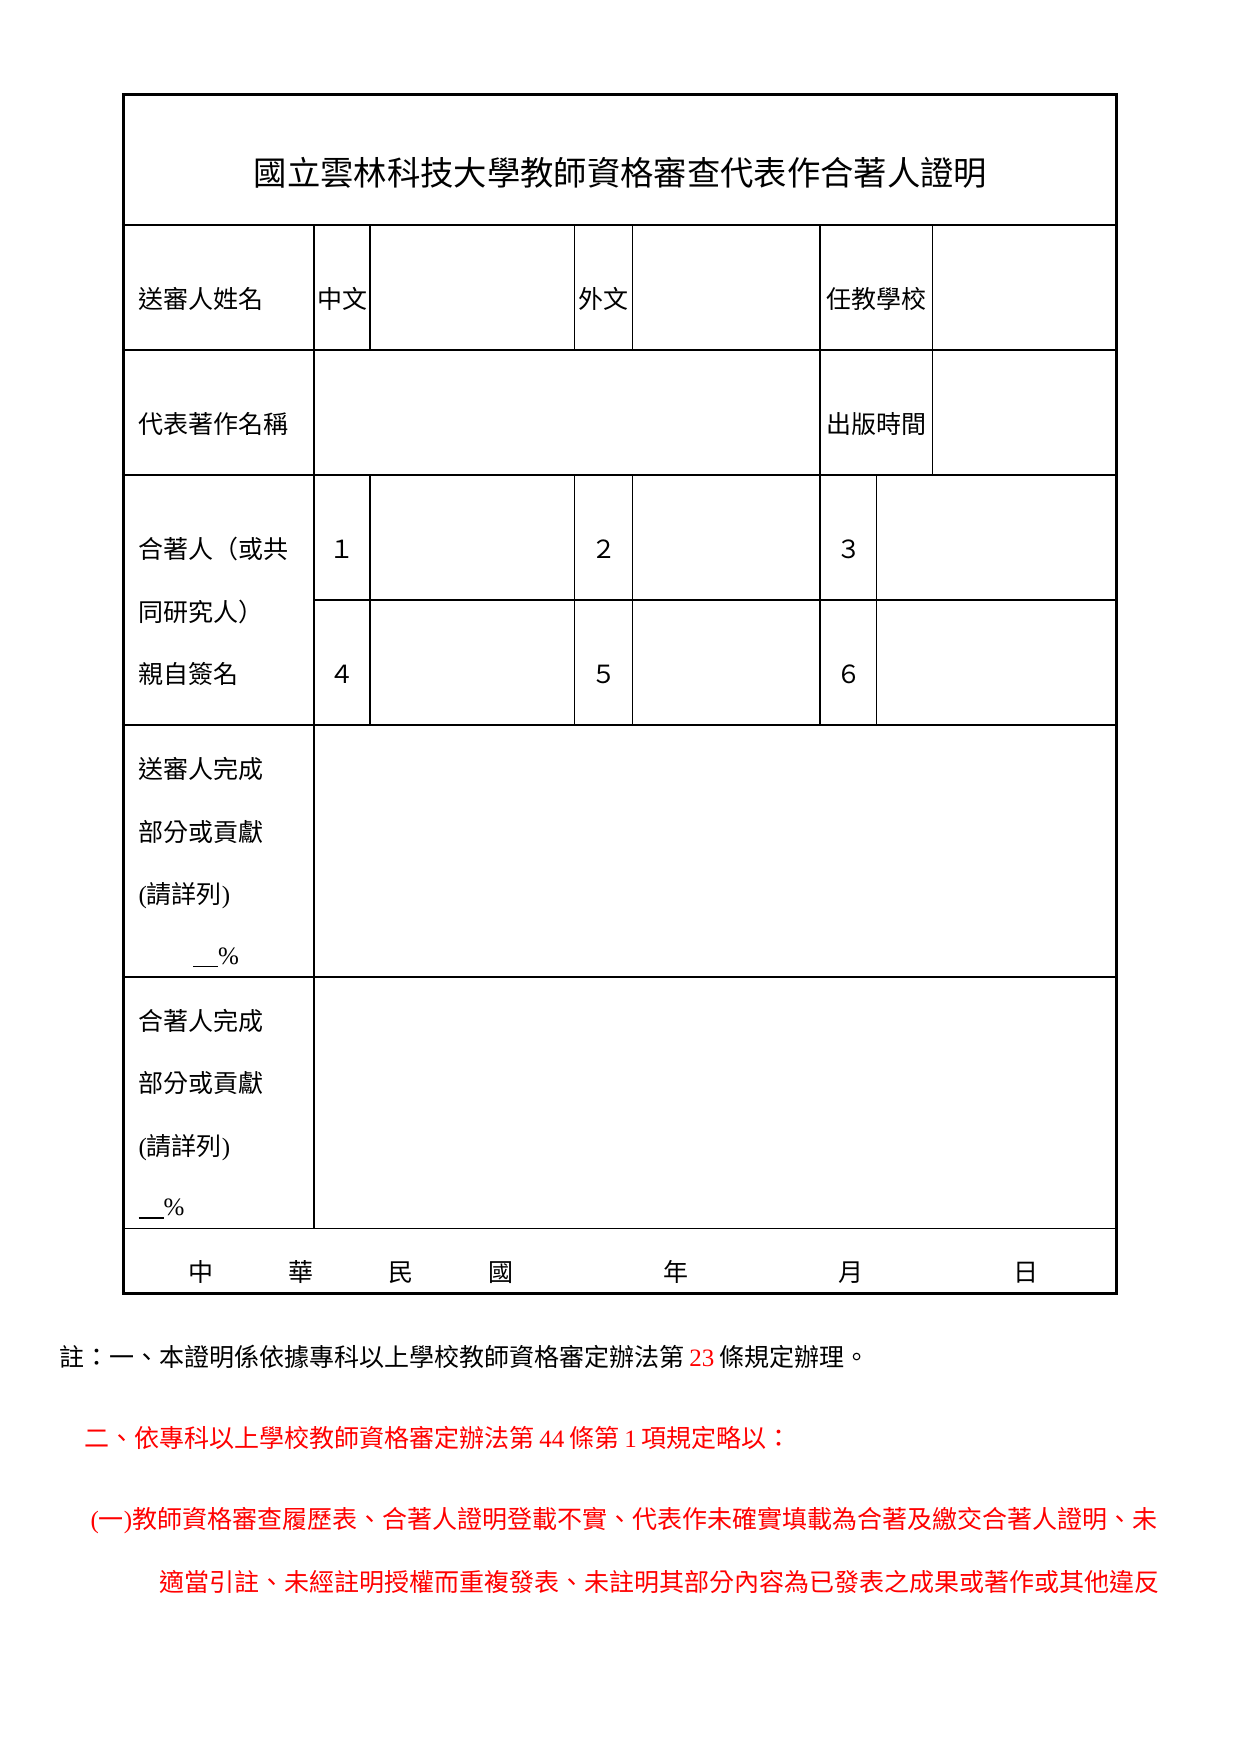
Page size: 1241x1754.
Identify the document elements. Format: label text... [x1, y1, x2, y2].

table_cell 合著人（或共 同研究人） 親自簽名 [125, 476, 313, 724]
table_cell 送審人姓名 [125, 226, 313, 349]
table_cell ６ [821, 601, 876, 724]
table_cell [877, 476, 1115, 599]
table_cell [633, 601, 819, 724]
table_cell 送審人完成 部分或貢獻 (請詳列) % [125, 726, 313, 976]
table_cell [315, 351, 819, 474]
table_cell [315, 978, 1115, 1227]
table_cell ２ [575, 476, 632, 599]
table_cell [315, 726, 1115, 976]
table_cell 合著人完成 部分或貢獻 (請詳列) % [125, 978, 313, 1227]
table_cell 代表著作名稱 [125, 351, 313, 474]
table_cell [877, 601, 1115, 724]
table_cell ５ [575, 601, 632, 724]
text 二、依專科以上學校教師資格審定辦法第44條第1項規定略以： [59, 1395, 1181, 1457]
table_cell [933, 226, 1115, 349]
table_cell [933, 351, 1115, 474]
table_cell 任教學校 [821, 226, 932, 349]
table_cell 中文 [315, 226, 369, 349]
table_cell １ [315, 476, 369, 599]
table_cell 出版時間 [821, 351, 932, 474]
text (一)教師資格審查履歷表、合著人證明登載不實、代表作未確實填載為合著及繳交合著人證明、未適當引註、未經註明授權而重複發表、未註明其部分內容為已發表之成果或著作或其他違反 [59, 1476, 1181, 1601]
table_cell 外文 [575, 226, 632, 349]
text 註：一、本證明係依據專科以上學校教師資格審定辦法第23條規定辦理。 [59, 1313, 1181, 1376]
table_cell [633, 226, 819, 349]
table_cell [371, 476, 574, 599]
table_cell [633, 476, 819, 599]
table_cell [371, 601, 574, 724]
table_cell [371, 226, 574, 349]
table_cell ３ [821, 476, 876, 599]
table_cell ４ [315, 601, 369, 724]
table_header 國立雲林科技大學教師資格審查代表作合著人證明 [125, 96, 1115, 224]
table_cell 中 華 民 國 年 月 日 [125, 1229, 1115, 1292]
